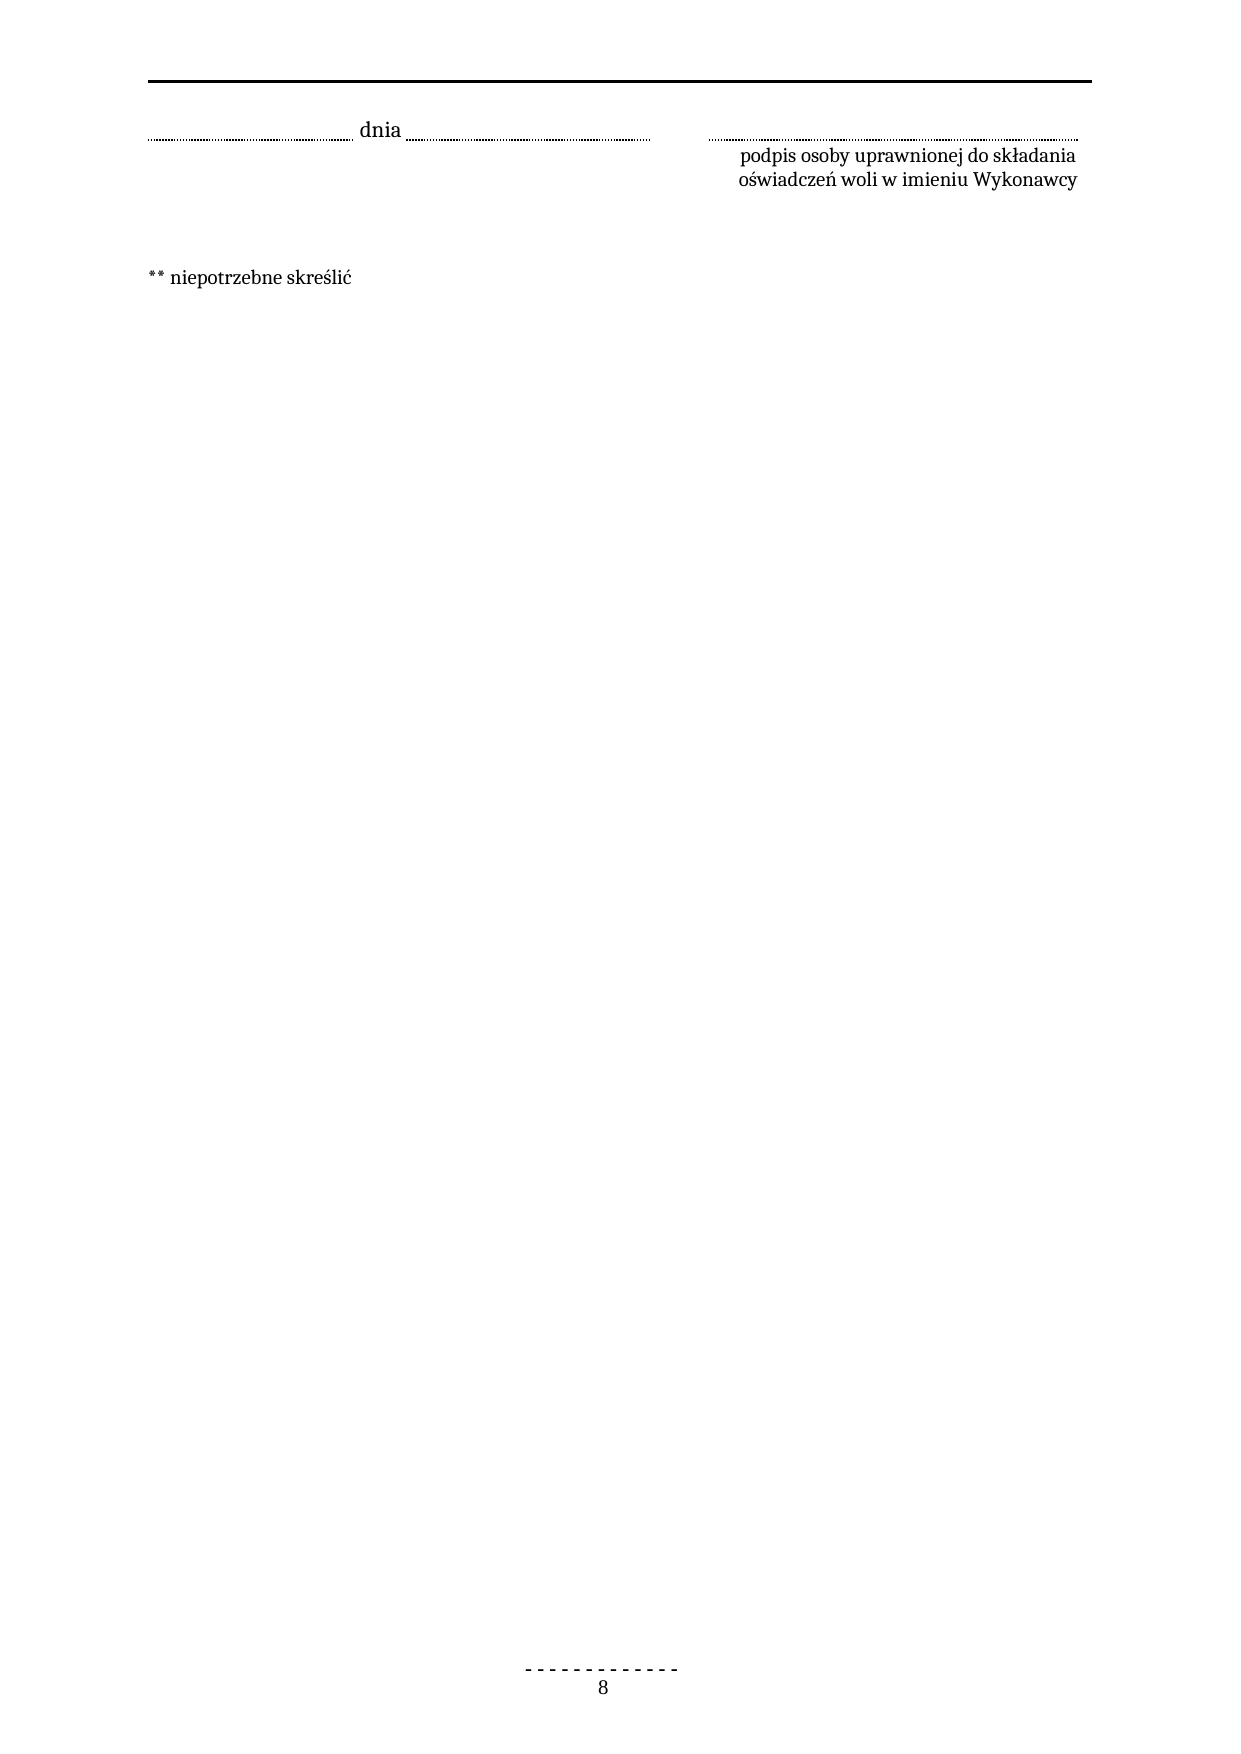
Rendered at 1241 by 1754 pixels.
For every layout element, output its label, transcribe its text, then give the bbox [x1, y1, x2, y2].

text dnia [148, 117, 1092, 143]
text podpis osoby uprawnionej do składania oświadczeń woli w imieniu Wykonawcy [724, 143, 1092, 191]
text ** niepotrzebne skreślić [148, 266, 1092, 289]
